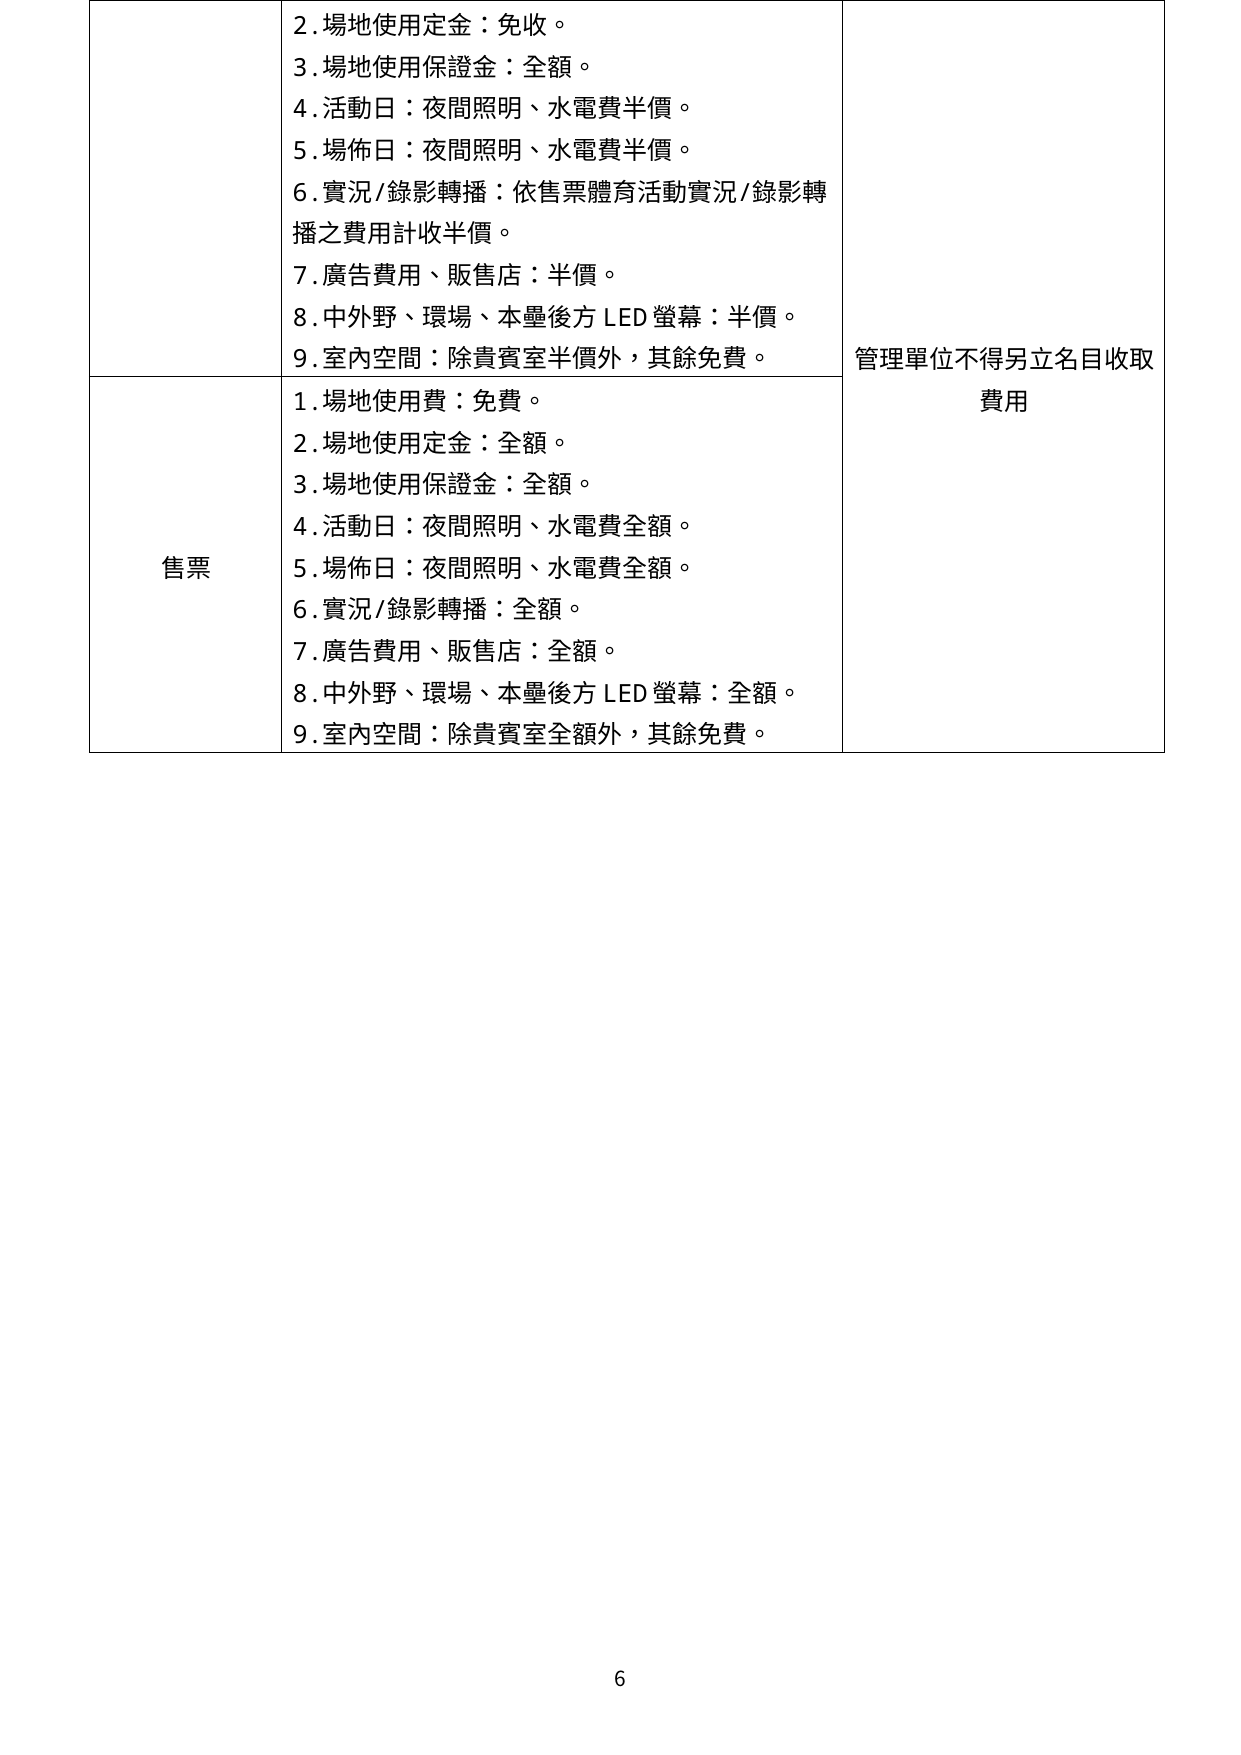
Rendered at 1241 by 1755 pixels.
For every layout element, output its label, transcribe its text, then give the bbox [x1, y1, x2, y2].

table_cell 2.場地使用定金：免收。 3.場地使用保證金：全額。 4.活動日：夜間照明、水電費半價。 5.場佈日：夜間照明、水電費半價。 6.實況/錄影轉播：依售票體育活動實況/錄影轉播之費用計收半價。 7.廣告費用、販售店：半價。 8.中外野、環場、本壘後方LED螢幕：半價。 9.室內空間：除貴賓室半價外，其餘免費。 [282, 1, 842, 376]
table_cell 售票 [90, 377, 281, 752]
table_cell 管理單位不得另立名目收取費用 [843, 1, 1164, 752]
table_cell [90, 1, 281, 376]
table_cell 1.場地使用費：免費。 2.場地使用定金：全額。 3.場地使用保證金：全額。 4.活動日：夜間照明、水電費全額。 5.場佈日：夜間照明、水電費全額。 6.實況/錄影轉播：全額。 7.廣告費用、販售店：全額。 8.中外野、環場、本壘後方LED螢幕：全額。 9.室內空間：除貴賓室全額外，其餘免費。 [282, 377, 842, 752]
